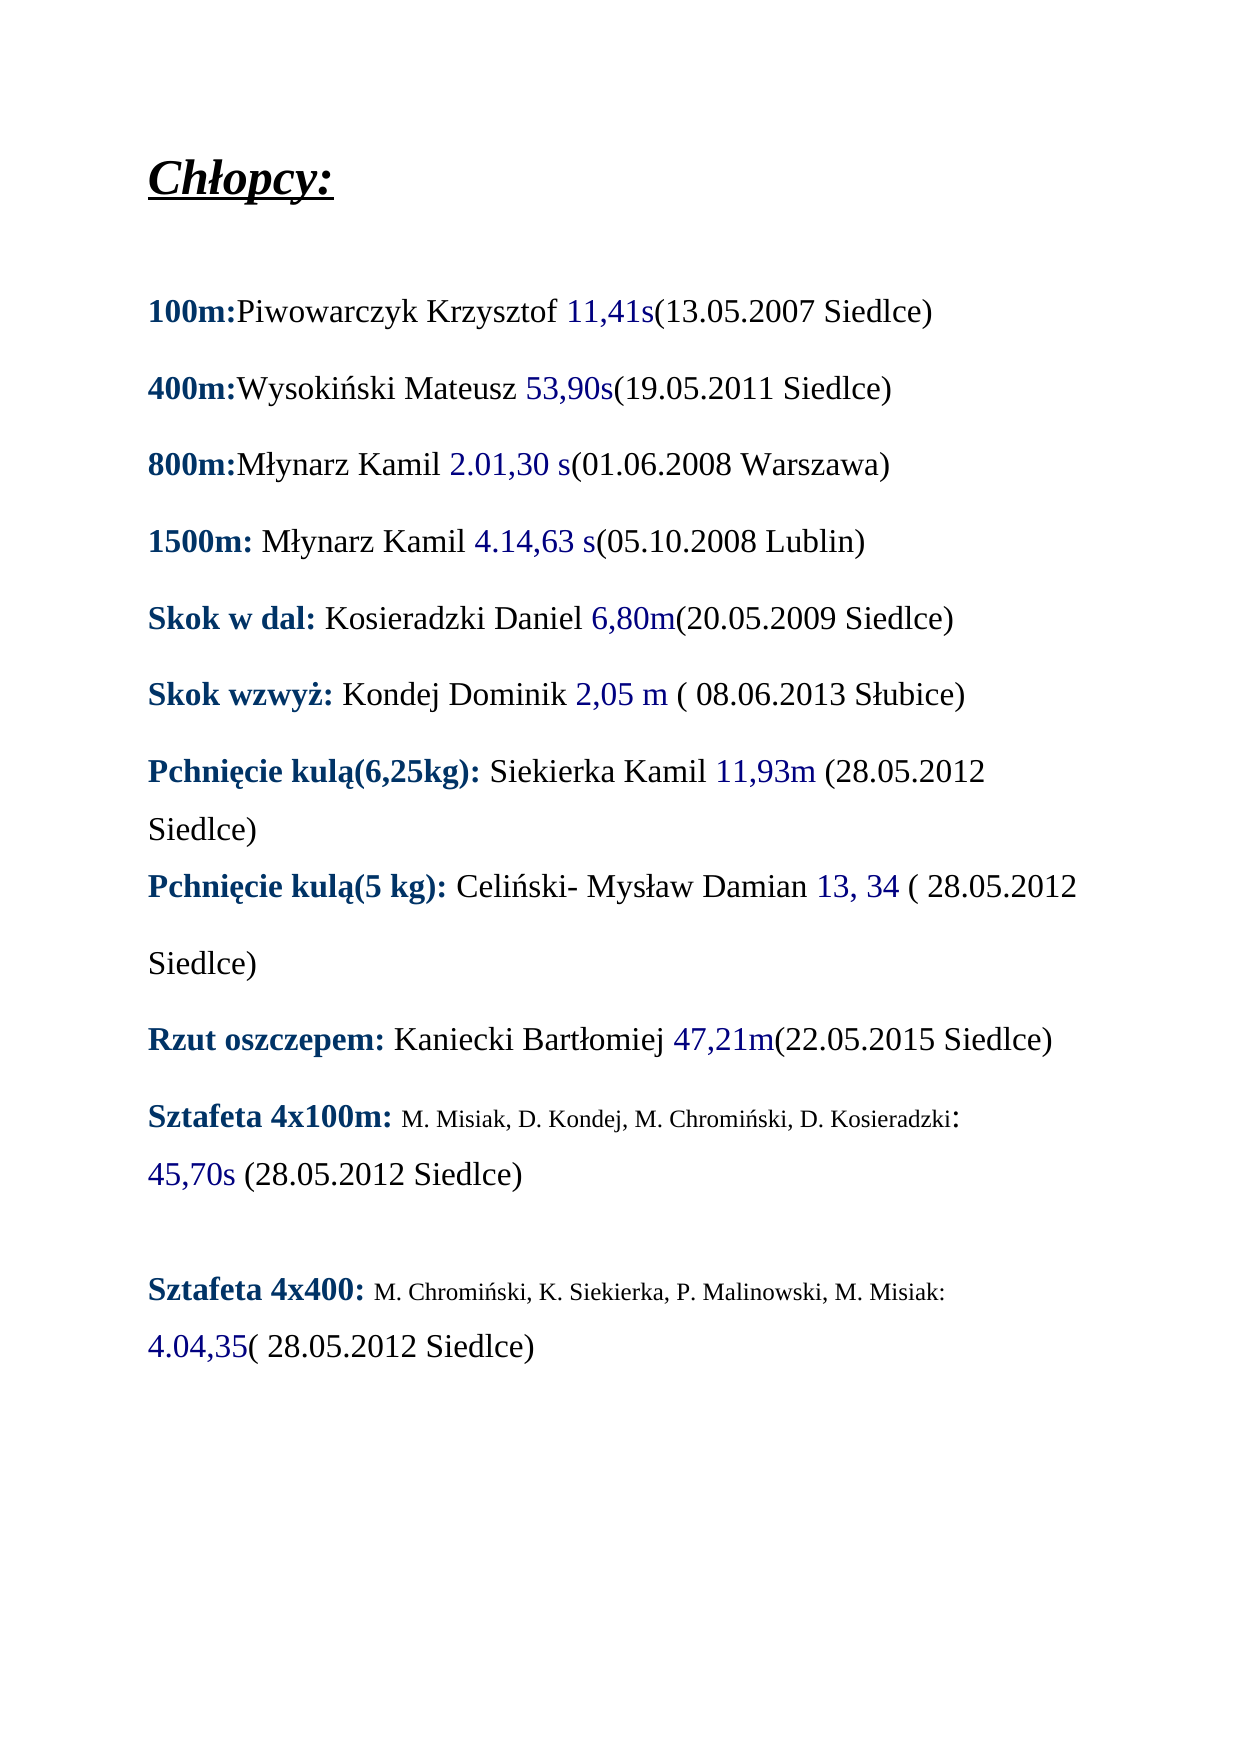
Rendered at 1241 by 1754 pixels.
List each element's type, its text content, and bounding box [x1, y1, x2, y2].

text Skok wzwyż: Kondej Dominik 2,05 m ( 08.06.2013 Słubice) [148, 675, 1093, 713]
text Pchnięcie kulą(5 kg): Celiński- Mysław Damian 13, 34 ( 28.05.2012 Siedlce) [148, 866, 1093, 981]
text 45,70s (28.05.2012 Siedlce) [148, 1154, 1093, 1192]
text Pchnięcie kulą(6,25kg): Siekierka Kamil 11,93m (28.05.2012 Siedlce) [148, 751, 1093, 847]
text Chłopcy: [148, 148, 1093, 205]
text 1500m: Młynarz Kamil 4.14,63 s(05.10.2008 Lublin) [148, 521, 1093, 560]
text Sztafeta 4x400: M. Chromiński, K. Siekierka, P. Malinowski, M. Misiak: [148, 1269, 1093, 1307]
text 400m:Wysokiński Mateusz 53,90s(19.05.2011 Siedlce) [148, 368, 1093, 406]
text Rzut oszczepem: Kaniecki Bartłomiej 47,21m(22.05.2015 Siedlce) [148, 1020, 1093, 1058]
text Sztafeta 4x100m: M. Misiak, D. Kondej, M. Chromiński, D. Kosieradzki: [148, 1096, 1093, 1135]
text 4.04,35( 28.05.2012 Siedlce) [148, 1326, 1093, 1365]
text 100m:Piwowarczyk Krzysztof 11,41s(13.05.2007 Siedlce) [148, 291, 1093, 330]
text 800m:Młynarz Kamil 2.01,30 s(01.06.2008 Warszawa) [148, 445, 1093, 483]
text Skok w dal: Kosieradzki Daniel 6,80m(20.05.2009 Siedlce) [148, 598, 1093, 636]
